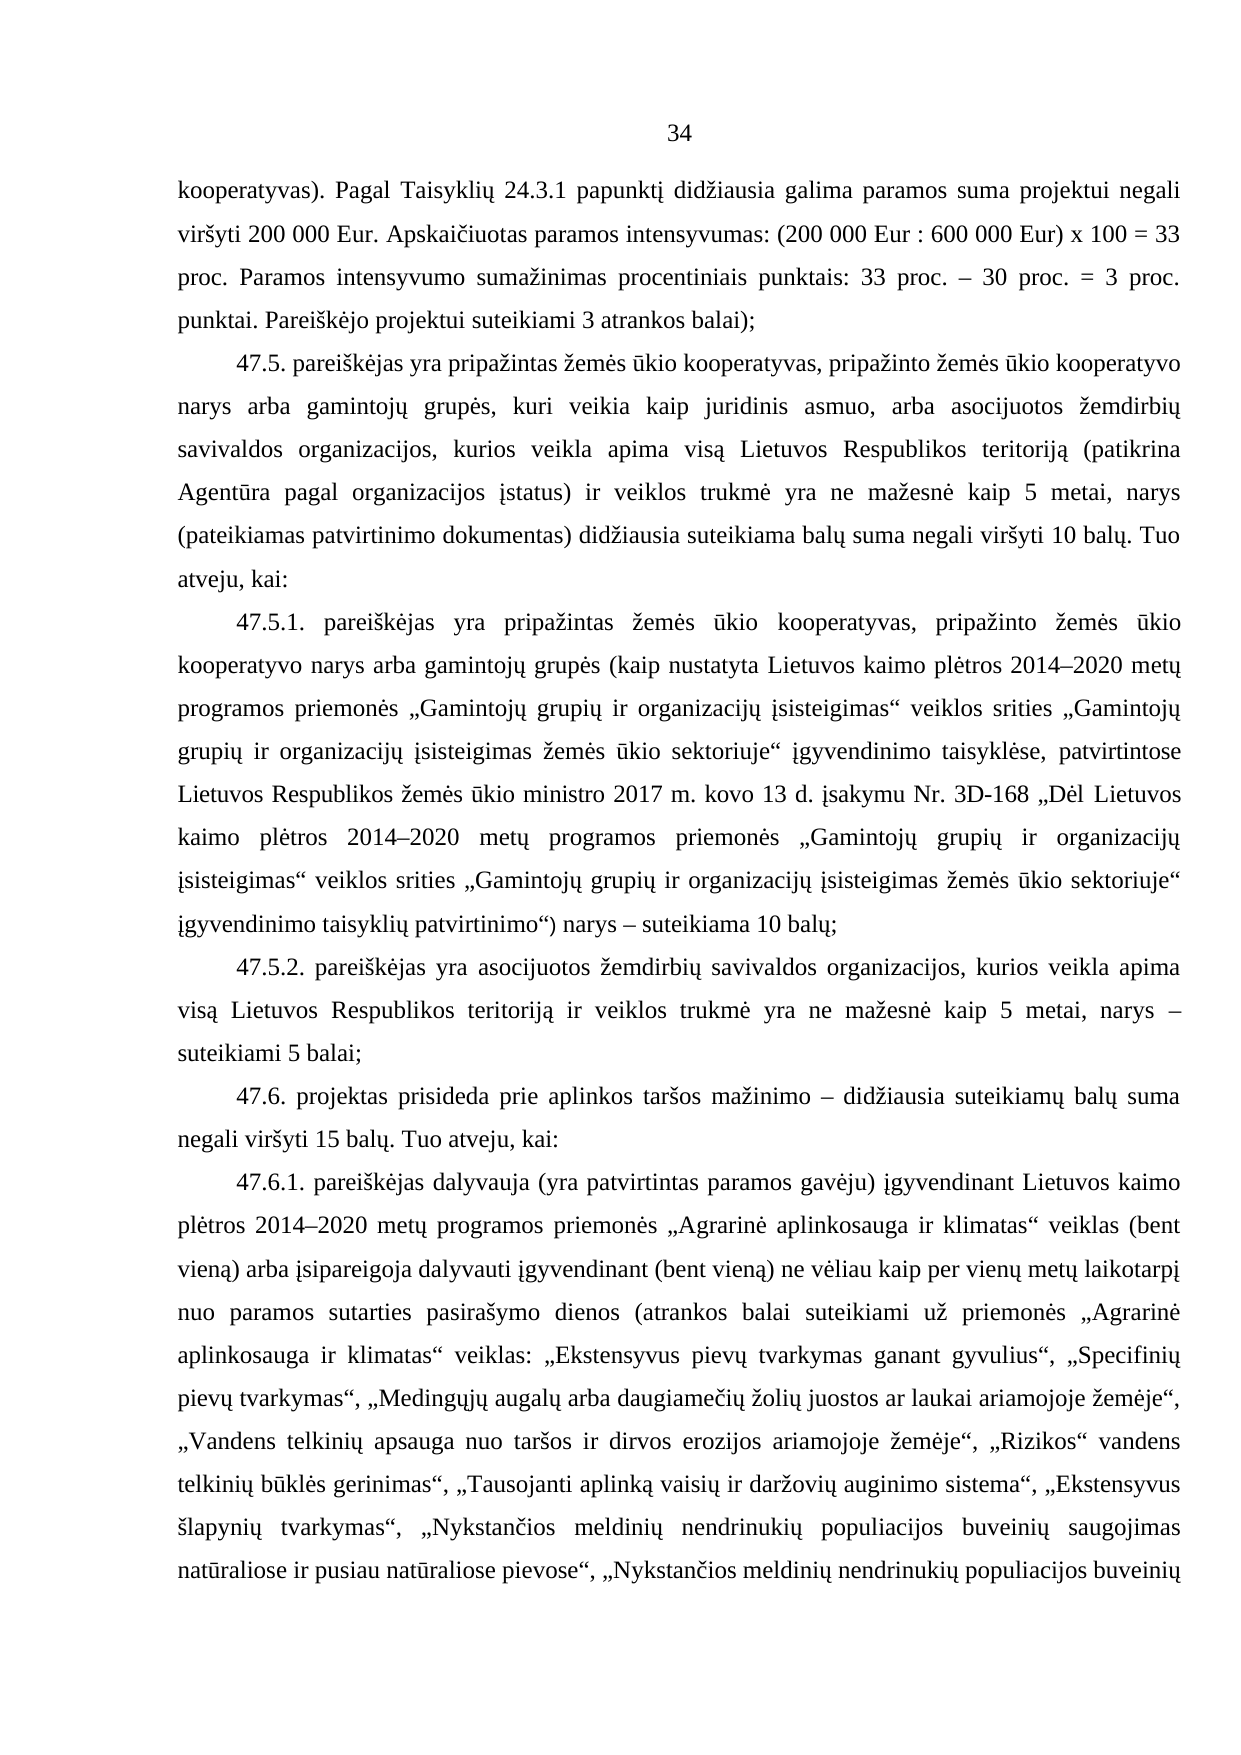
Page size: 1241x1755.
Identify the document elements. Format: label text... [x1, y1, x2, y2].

text 47.5.1. pareiškėjas yra pripažintas žemės ūkio kooperatyvas, pripažinto žemės ūkio kooperatyvo narys arba gamintojų grupės (kaip nustatyta Lietuvos kaimo plėtros 2014–2020 metų programos priemonės „Gamintojų grupių ir organizacijų įsisteigimas“ veiklos srities „Gamintojų grupių ir organizacijų įsisteigimas žemės ūkio sektoriuje“ įgyvendinimo taisyklėse, patvirtintose Lietuvos Respublikos žemės ūkio ministro 2017 m. kovo 13 d. įsakymu Nr. 3D-168 „Dėl Lietuvos kaimo plėtros 2014–2020 metų programos priemonės „Gamintojų grupių ir organizacijų įsisteigimas“ veiklos srities „Gamintojų grupių ir organizacijų įsisteigimas žemės ūkio sektoriuje“ įgyvendinimo taisyklių patvirtinimo“) narys – suteikiama 10 balų; [177, 607, 1181, 937]
text 47.6. projektas prisideda prie aplinkos taršos mažinimo – didžiausia suteikiamų balų suma negali viršyti 15 balų. Tuo atveju, kai: [177, 1081, 1181, 1153]
text kooperatyvas). Pagal Taisyklių 24.3.1 papunktį didžiausia galima paramos suma projektui negali viršyti 200 000 Eur. Apskaičiuotas paramos intensyvumas: (200 000 Eur : 600 000 Eur) x 100 = 33 proc. Paramos intensyvumo sumažinimas procentiniais punktais: 33 proc. – 30 proc. = 3 proc. punktai. Pareiškėjo projektui suteikiami 3 atrankos balai); [177, 176, 1181, 334]
text 47.5. pareiškėjas yra pripažintas žemės ūkio kooperatyvas, pripažinto žemės ūkio kooperatyvo narys arba gamintojų grupės, kuri veikia kaip juridinis asmuo, arba asocijuotos žemdirbių savivaldos organizacijos, kurios veikla apima visą Lietuvos Respublikos teritoriją (patikrina Agentūra pagal organizacijos įstatus) ir veiklos trukmė yra ne mažesnė kaip 5 metai, narys (pateikiamas patvirtinimo dokumentas) didžiausia suteikiama balų suma negali viršyti 10 balų. Tuo atveju, kai: [177, 348, 1181, 592]
text 47.5.2. pareiškėjas yra asocijuotos žemdirbių savivaldos organizacijos, kurios veikla apima visą Lietuvos Respublikos teritoriją ir veiklos trukmė yra ne mažesnė kaip 5 metai, narys – suteikiami 5 balai; [177, 952, 1181, 1067]
text 47.6.1. pareiškėjas dalyvauja (yra patvirtintas paramos gavėju) įgyvendinant Lietuvos kaimo plėtros 2014–2020 metų programos priemonės „Agrarinė aplinkosauga ir klimatas“ veiklas (bent vieną) arba įsipareigoja dalyvauti įgyvendinant (bent vieną) ne vėliau kaip per vienų metų laikotarpį nuo paramos sutarties pasirašymo dienos (atrankos balai suteikiami už priemonės „Agrarinė aplinkosauga ir klimatas“ veiklas: „Ekstensyvus pievų tvarkymas ganant gyvulius“, „Specifinių pievų tvarkymas“, „Medingųjų augalų arba daugiamečių žolių juostos ar laukai ariamojoje žemėje“, „Vandens telkinių apsauga nuo taršos ir dirvos erozijos ariamojoje žemėje“, „Rizikos“ vandens telkinių būklės gerinimas“, „Tausojanti aplinką vaisių ir daržovių auginimo sistema“, „Ekstensyvus šlapynių tvarkymas“, „Nykstančios meldinių nendrinukių populiacijos buveinių saugojimas natūraliose ir pusiau natūraliose pievose“, „Nykstančios meldinių nendrinukių populiacijos buveinių [177, 1167, 1181, 1584]
